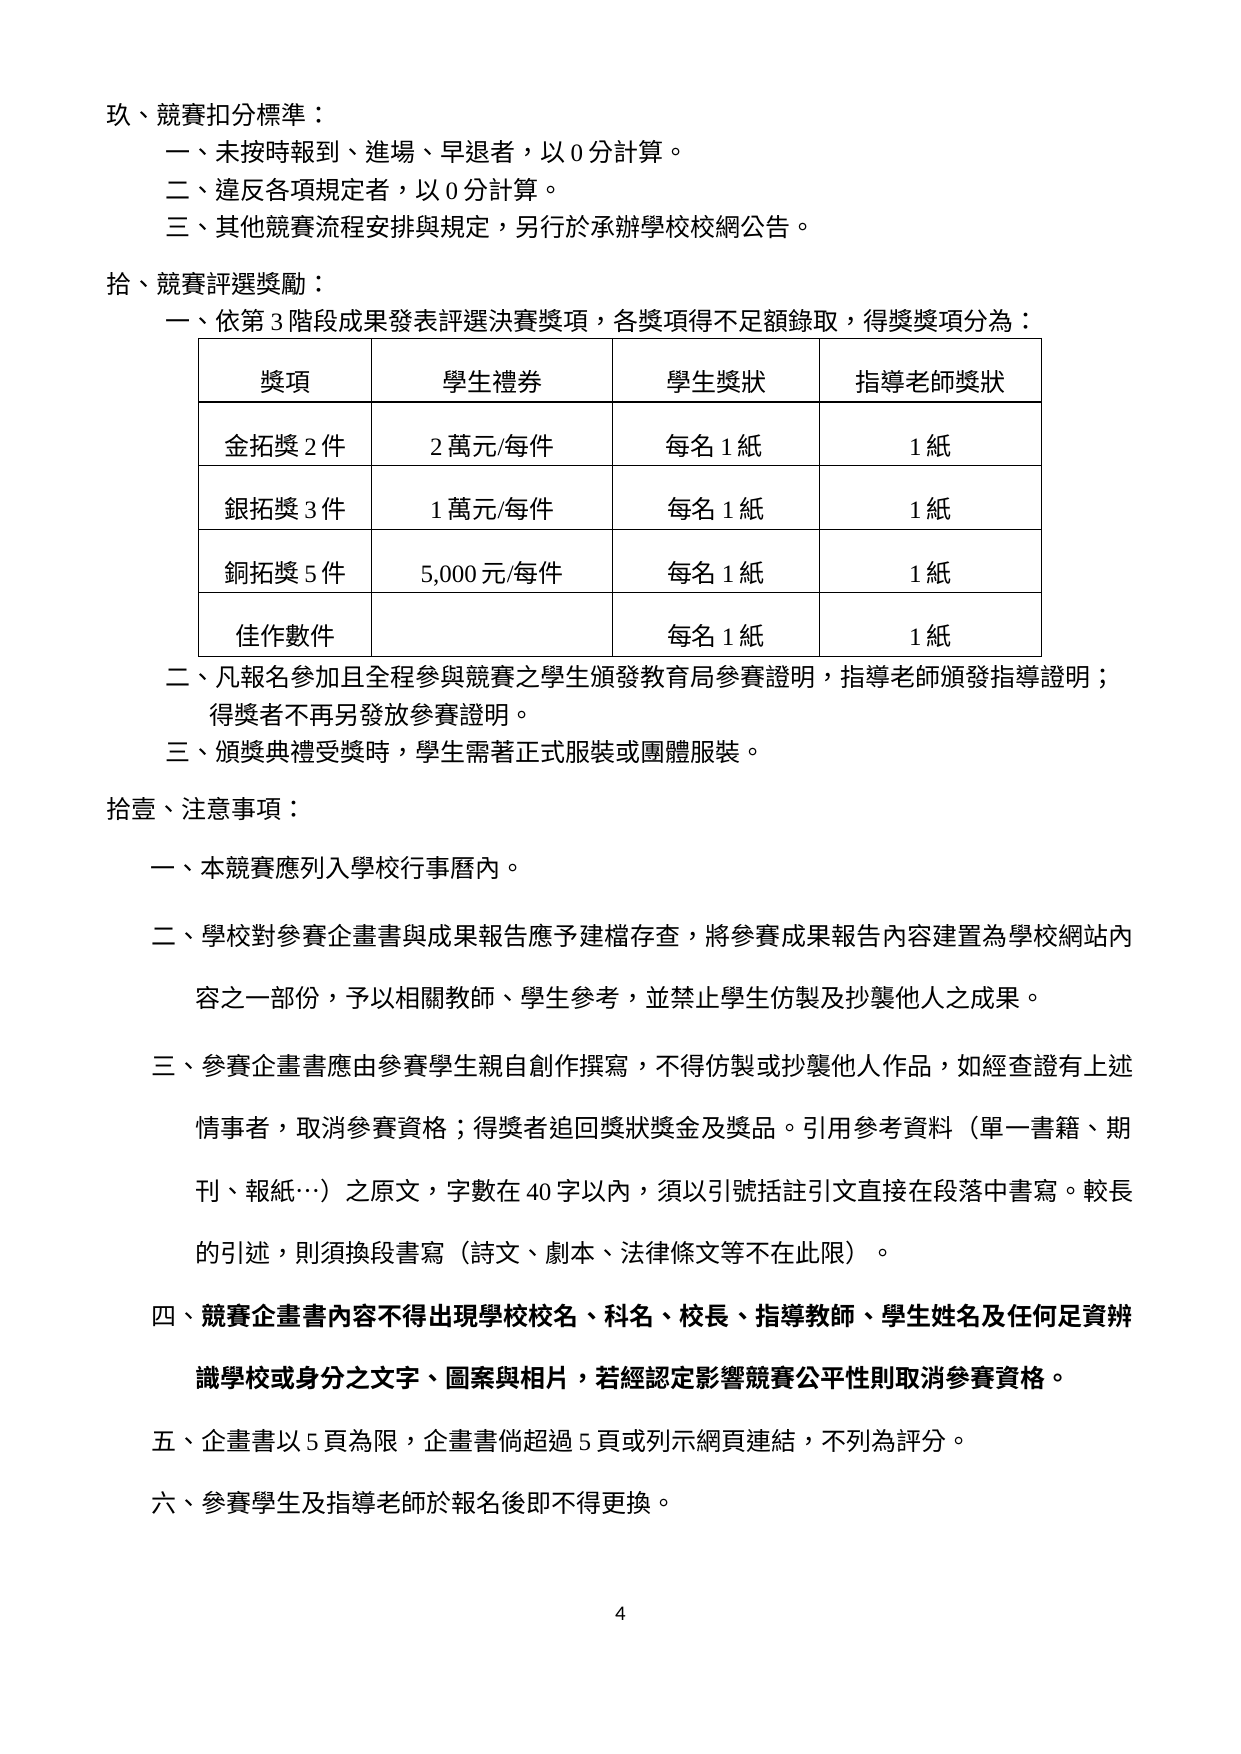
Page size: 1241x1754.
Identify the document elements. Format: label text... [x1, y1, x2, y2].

table_header 獎項 [199, 339, 371, 401]
text 二、凡報名參加且全程參與競賽之學生頒發教育局參賽證明，指導老師頒發指導證明；得獎者不再另發放參賽證明。 [165, 657, 1134, 732]
text 三、頒獎典禮受獎時，學生需著正式服裝或團體服裝。 [165, 732, 1134, 769]
table_cell 每名1紙 [613, 593, 819, 656]
text 五、企畫書以5頁為限，企畫書倘超過5頁或列示網頁連結，不列為評分。 [151, 1397, 1134, 1460]
table_cell 5,000元/每件 [372, 530, 612, 592]
table_cell 銀拓獎3件 [199, 466, 371, 528]
text 拾、競賽評選獎勵： [106, 263, 1134, 300]
table_cell [372, 593, 612, 656]
text 一、未按時報到、進場、早退者，以0分計算。 [106, 132, 1134, 169]
text 三、參賽企畫書應由參賽學生親自創作撰寫，不得仿製或抄襲他人作品，如經查證有上述情事者，取消參賽資格；得獎者追回獎狀獎金及獎品。引用參考資料（單一書籍、期刊、報紙…）之原文，字數在40字以內，須以引號括註引文直接在段落中書寫。較長的引述，則須換段書寫（詩文、劇本、法律條文等不在此限）。 [151, 1022, 1134, 1272]
table_cell 金拓獎2件 [199, 403, 371, 465]
table_cell 每名1紙 [613, 530, 819, 592]
text 六、參賽學生及指導老師於報名後即不得更換。 [151, 1460, 1134, 1522]
table_cell 1萬元/每件 [372, 466, 612, 528]
table_cell 佳作數件 [199, 593, 371, 656]
table_cell 1紙 [820, 403, 1041, 465]
table_cell 1紙 [820, 466, 1041, 528]
text 一、本競賽應列入學校行事曆內。 [106, 825, 1134, 888]
text 三、其他競賽流程安排與規定，另行於承辦學校校網公告。 [106, 207, 1134, 244]
text 四、競賽企畫書內容不得出現學校校名、科名、校長、指導教師、學生姓名及任何足資辨識學校或身分之文字、圖案與相片，若經認定影響競賽公平性則取消參賽資格。 [151, 1272, 1134, 1397]
table_cell 每名1紙 [613, 466, 819, 528]
table_header 學生獎狀 [613, 339, 819, 401]
text 一、依第3階段成果發表評選決賽獎項，各獎項得不足額錄取，得獎獎項分為： [165, 300, 1134, 338]
table_cell 1紙 [820, 530, 1041, 592]
table_cell 銅拓獎5件 [199, 530, 371, 592]
table_cell 2萬元/每件 [372, 403, 612, 465]
text 二、違反各項規定者，以0分計算。 [106, 169, 1134, 207]
text 拾壹、注意事項： [106, 788, 1134, 825]
table_header 指導老師獎狀 [820, 339, 1041, 401]
text 玖、競賽扣分標準： [106, 94, 1134, 132]
table_cell 1紙 [820, 593, 1041, 656]
text 二、學校對參賽企畫書與成果報告應予建檔存查，將參賽成果報告內容建置為學校網站內容之一部份，予以相關教師、學生參考，並禁止學生仿製及抄襲他人之成果。 [151, 893, 1134, 1018]
table_cell 每名1紙 [613, 403, 819, 465]
table_header 學生禮券 [372, 339, 612, 401]
